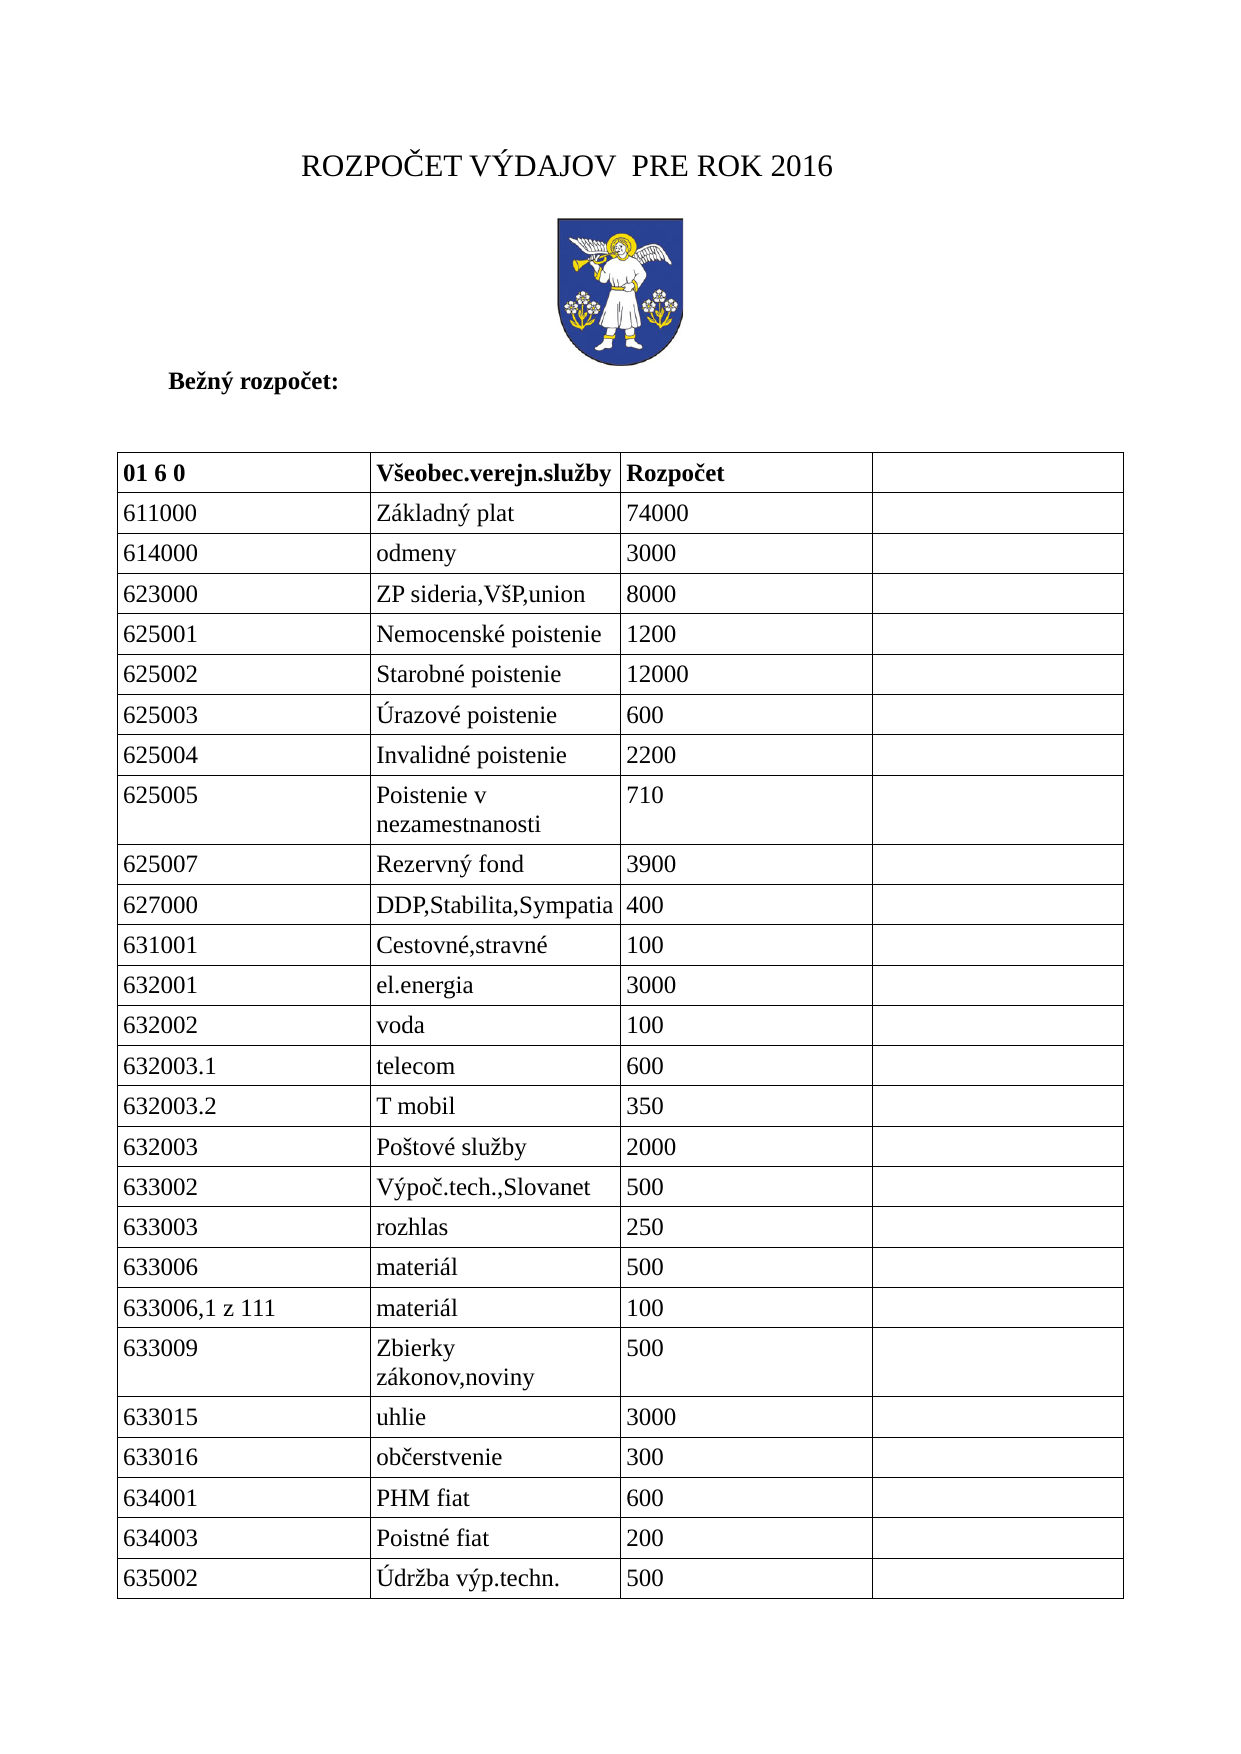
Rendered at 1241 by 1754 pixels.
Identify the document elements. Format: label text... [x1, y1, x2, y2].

table_cell Zbierky zákonov,noviny [371, 1328, 620, 1396]
table_cell uhlie [371, 1397, 620, 1437]
table_cell [873, 1127, 1123, 1166]
table_cell rozhlas [371, 1207, 620, 1247]
table_cell Základný plat [371, 493, 620, 533]
table_cell [873, 1397, 1123, 1437]
table_cell Nemocenské poistenie [371, 614, 620, 653]
table_cell 611000 [118, 493, 370, 533]
table_cell 500 [621, 1559, 872, 1598]
table_cell 635002 [118, 1559, 370, 1598]
table_cell [873, 614, 1123, 653]
table_cell odmeny [371, 534, 620, 573]
table_cell 633009 [118, 1328, 370, 1396]
table_cell 625003 [118, 695, 370, 734]
table_cell [873, 1086, 1123, 1126]
table_cell 12000 [621, 655, 872, 694]
text Bežný rozpočet: [118, 219, 1122, 394]
table_cell [873, 1248, 1123, 1287]
table_cell [873, 1328, 1123, 1396]
table_cell [873, 966, 1123, 1005]
table_cell 200 [621, 1518, 872, 1558]
table_header Všeobec.verejn.služby [371, 453, 620, 492]
table_cell Poistné fiat [371, 1518, 620, 1558]
table_cell [873, 735, 1123, 774]
table_cell 632003,1 [118, 1046, 370, 1085]
table_cell 2200 [621, 735, 872, 774]
table_header 01 6 0 [118, 453, 370, 492]
table_cell 500 [621, 1248, 872, 1287]
table_cell 633015 [118, 1397, 370, 1437]
table_cell 2000 [621, 1127, 872, 1166]
table_cell 627000 [118, 885, 370, 924]
table_cell telecom [371, 1046, 620, 1085]
table_cell 631001 [118, 925, 370, 964]
table_cell Poistenie v nezamestnanosti [371, 776, 620, 843]
table_cell 600 [621, 1046, 872, 1085]
table_cell 3000 [621, 534, 872, 573]
table_cell [873, 1288, 1123, 1327]
table_cell [873, 1207, 1123, 1247]
table_cell 633002 [118, 1167, 370, 1206]
table_cell 634003 [118, 1518, 370, 1558]
table_cell [873, 1006, 1123, 1045]
table_cell 625004 [118, 735, 370, 774]
table_cell 632001 [118, 966, 370, 1005]
table_cell [873, 655, 1123, 694]
table_cell 3000 [621, 966, 872, 1005]
table_cell [873, 695, 1123, 734]
table_cell 500 [621, 1328, 872, 1396]
table_cell Starobné poistenie [371, 655, 620, 694]
picture [557, 218, 684, 366]
table_cell 710 [621, 776, 872, 843]
table_cell Údržba výp.techn. [371, 1559, 620, 1598]
table_cell [873, 845, 1123, 884]
table_cell 623000 [118, 574, 370, 613]
table_cell 632003,2 [118, 1086, 370, 1126]
table_cell T mobil [371, 1086, 620, 1126]
table_cell 8000 [621, 574, 872, 613]
table_cell 625005 [118, 776, 370, 843]
table_cell [873, 534, 1123, 573]
table_cell Rezervný fond [371, 845, 620, 884]
table_cell 633016 [118, 1438, 370, 1477]
table_cell 3000 [621, 1397, 872, 1437]
table_cell ZP sideria,VšP,union [371, 574, 620, 613]
table_cell 250 [621, 1207, 872, 1247]
table_cell [873, 1559, 1123, 1598]
table_cell 625001 [118, 614, 370, 653]
table_cell [873, 1167, 1123, 1206]
table_cell [873, 493, 1123, 533]
table_cell 400 [621, 885, 872, 924]
table_cell občerstvenie [371, 1438, 620, 1477]
table_cell [873, 574, 1123, 613]
table_cell Cestovné,stravné [371, 925, 620, 964]
table_cell voda [371, 1006, 620, 1045]
table_cell 633003 [118, 1207, 370, 1247]
table_cell materiál [371, 1248, 620, 1287]
table_cell 600 [621, 1478, 872, 1517]
table_header [873, 453, 1123, 492]
table_cell Invalidné poistenie [371, 735, 620, 774]
table_cell Úrazové poistenie [371, 695, 620, 734]
table_cell [873, 1438, 1123, 1477]
table_cell [873, 1518, 1123, 1558]
table_cell [873, 885, 1123, 924]
table_cell 614000 [118, 534, 370, 573]
table_cell 100 [621, 1288, 872, 1327]
table_cell 500 [621, 1167, 872, 1206]
table_cell Výpoč.tech.,Slovanet [371, 1167, 620, 1206]
table_cell [873, 925, 1123, 964]
text ROZPOČET VÝDAJOV PRE ROK 2016 [118, 147, 1122, 183]
table_cell 100 [621, 1006, 872, 1045]
table_cell 100 [621, 925, 872, 964]
table_cell 3900 [621, 845, 872, 884]
table_cell [873, 1046, 1123, 1085]
table_cell 633006,1 z 111 [118, 1288, 370, 1327]
table_cell [873, 1478, 1123, 1517]
table_cell [873, 776, 1123, 843]
table_cell 350 [621, 1086, 872, 1126]
table_cell 600 [621, 695, 872, 734]
table_header Rozpočet [621, 453, 872, 492]
table_cell 625007 [118, 845, 370, 884]
table_cell 633006 [118, 1248, 370, 1287]
table_cell 74000 [621, 493, 872, 533]
table_cell PHM fiat [371, 1478, 620, 1517]
table_cell DDP,Stabilita,Sympatia [371, 885, 620, 924]
table_cell el.energia [371, 966, 620, 1005]
table_cell 632003 [118, 1127, 370, 1166]
table_cell 1200 [621, 614, 872, 653]
table_cell Poštové služby [371, 1127, 620, 1166]
table_cell 300 [621, 1438, 872, 1477]
table_cell 632002 [118, 1006, 370, 1045]
table_cell materiál [371, 1288, 620, 1327]
table_cell 625002 [118, 655, 370, 694]
table_cell 634001 [118, 1478, 370, 1517]
